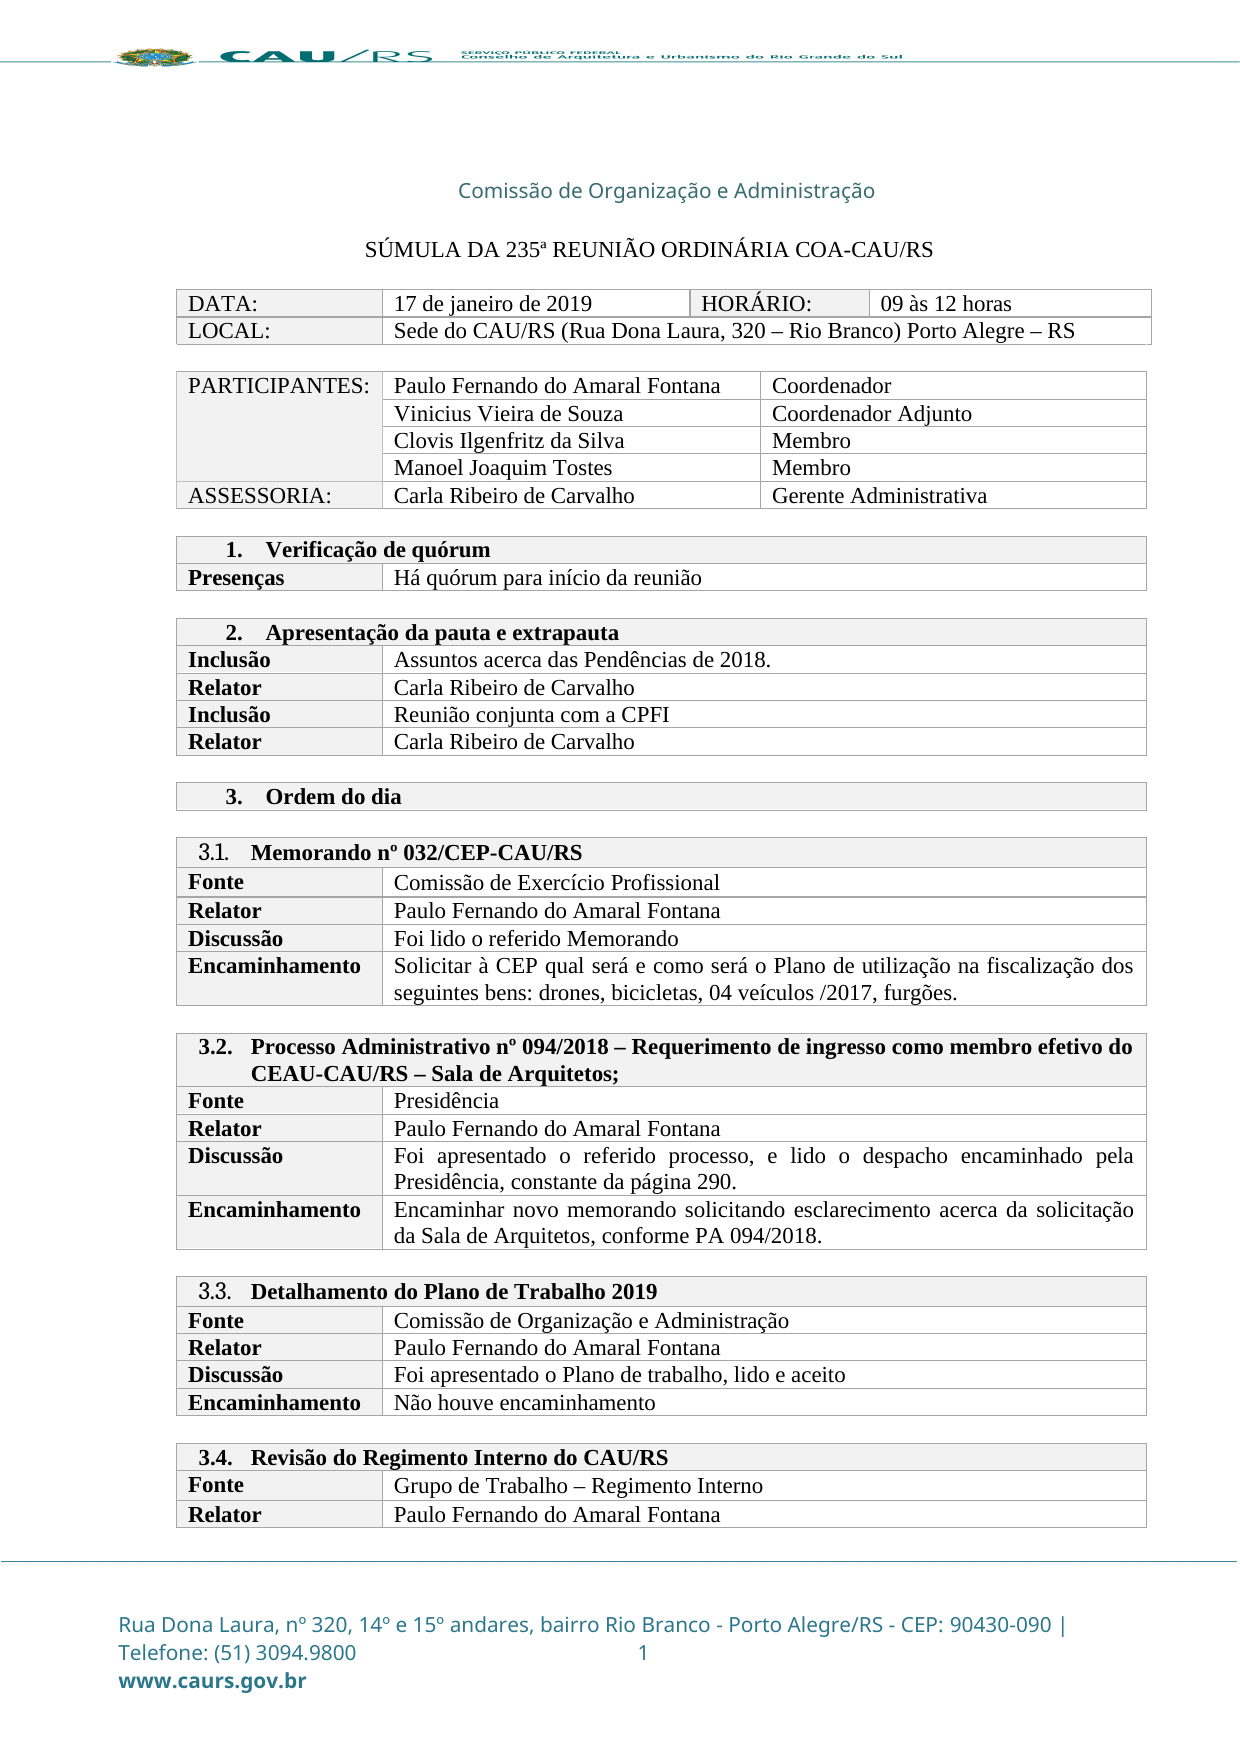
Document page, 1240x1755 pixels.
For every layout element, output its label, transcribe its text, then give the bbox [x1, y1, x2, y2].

table_cell Grupo de Trabalho – Regimento Interno [383, 1471, 1146, 1500]
table_cell [383, 1006, 1146, 1032]
table_header 09 às 12 horas [870, 290, 1151, 316]
table_cell Coordenador [761, 372, 1146, 398]
table_cell [1146, 1005, 1151, 1032]
table_cell ASSESSORIA: [177, 482, 382, 508]
table_cell [1146, 1249, 1151, 1276]
table_cell [383, 811, 1146, 837]
table_cell Inclusão [177, 701, 382, 727]
table_cell [1147, 924, 1151, 951]
table_cell [1147, 618, 1151, 645]
table_cell [383, 1250, 1146, 1276]
table_cell [1147, 673, 1151, 700]
table_cell [1147, 1114, 1151, 1141]
table_cell Processo Administrativo nº 094/2018 – Requerimento de ingresso como membro efetivo do CEAU-CAU/RS – Sala de Arquitetos; [177, 1034, 1146, 1086]
table_cell [1147, 1306, 1151, 1333]
table_cell Solicitar à CEP qual será e como será o Plano de utilização na fiscalização dos seguintes bens: drones, bicicletas, 04 veículos /2017, furgões. [383, 952, 1146, 1005]
table_cell Fonte [177, 1087, 382, 1113]
table_cell [1147, 700, 1151, 727]
table_cell Comissão de Exercício Profissional [383, 868, 1146, 896]
table_cell [1146, 590, 1151, 618]
table_cell Relator [177, 728, 382, 755]
table_cell Não houve encaminhamento [383, 1389, 1146, 1415]
table_cell [1147, 1333, 1151, 1360]
table_cell Encaminhar novo memorando solicitando esclarecimento acerca da solicitação da Sala de Arquitetos, conforme PA 094/2018. [383, 1196, 1146, 1248]
table_cell Relator [177, 1115, 382, 1141]
table_cell [1147, 896, 1151, 924]
table_cell [1147, 782, 1151, 809]
table_cell Relator [177, 898, 382, 924]
table_cell [383, 1416, 1146, 1443]
table_cell Paulo Fernando do Amaral Fontana [383, 898, 1146, 924]
table_cell Relator [177, 1501, 382, 1527]
table_cell [1147, 951, 1151, 1005]
table_cell Encaminhamento [177, 1196, 382, 1248]
table_cell Fonte [177, 868, 382, 896]
table_cell Inclusão [177, 646, 382, 672]
table_cell Coordenador Adjunto [761, 400, 1146, 426]
table_cell [1146, 1415, 1151, 1443]
table_cell [1146, 508, 1151, 536]
table_cell [1147, 426, 1151, 453]
table_cell [1146, 810, 1151, 837]
table_cell [1147, 1195, 1151, 1248]
table_cell [1147, 837, 1151, 867]
table_cell [177, 756, 382, 782]
table_cell [1147, 453, 1151, 481]
table_cell Manoel Joaquim Tostes [383, 454, 760, 481]
text SÚMULA DA 235ª REUNIÃO ORDINÁRIA COA-CAU/RS [177, 236, 1121, 263]
table_cell Carla Ribeiro de Carvalho [383, 674, 1146, 700]
table_cell Detalhamento do Plano de Trabalho 2019 [177, 1277, 1146, 1306]
table_header DATA: [177, 290, 382, 316]
table_cell Apresentação da pauta e extrapauta [177, 619, 1146, 645]
table_cell [1147, 345, 1151, 371]
table_cell Discussão [177, 1361, 382, 1388]
table_cell Fonte [177, 1307, 382, 1333]
table_cell [177, 1416, 382, 1443]
table_cell [177, 345, 1146, 371]
table_cell [1147, 1500, 1151, 1527]
table_cell PARTICIPANTES: [177, 372, 382, 481]
table_cell Assuntos acerca das Pendências de 2018. [383, 646, 1146, 672]
table_cell Paulo Fernando do Amaral Fontana [383, 1115, 1146, 1141]
table_cell Clovis Ilgenfritz da Silva [383, 427, 760, 453]
table_cell Paulo Fernando do Amaral Fontana [383, 372, 760, 398]
table_cell [1147, 1086, 1151, 1113]
table_cell Reunião conjunta com a CPFI [383, 701, 1146, 727]
table_cell [1147, 536, 1151, 563]
table_cell [1147, 1033, 1151, 1086]
table_cell [383, 591, 1146, 618]
table_cell Relator [177, 1334, 382, 1360]
table_cell Sede do CAU/RS (Rua Dona Laura, 320 – Rio Branco) Porto Alegre – RS [383, 318, 1151, 344]
table_cell Encaminhamento [177, 1389, 382, 1415]
table_cell Verificação de quórum [177, 537, 1146, 563]
table_cell Membro [761, 427, 1146, 453]
table_header 17 de janeiro de 2019 [383, 290, 689, 316]
table_cell Encaminhamento [177, 952, 382, 1005]
table_cell Revisão do Regimento Interno do CAU/RS [177, 1444, 1146, 1470]
table_cell Presenças [177, 564, 382, 590]
table_cell [1147, 1141, 1151, 1195]
table_cell [383, 756, 1146, 782]
table_cell [1146, 755, 1151, 782]
table_cell Há quórum para início da reunião [383, 564, 1146, 590]
table_cell [1147, 1276, 1151, 1306]
table_cell Carla Ribeiro de Carvalho [383, 728, 1146, 755]
table_cell Discussão [177, 925, 382, 951]
table_cell Comissão de Organização e Administração [383, 1307, 1146, 1333]
table_cell [177, 811, 382, 837]
table_cell [1147, 399, 1151, 426]
table_cell [1147, 1470, 1151, 1500]
table_cell [1147, 867, 1151, 896]
table_cell [1147, 727, 1151, 755]
table_cell Carla Ribeiro de Carvalho [383, 482, 760, 508]
table_cell [1147, 645, 1151, 672]
table_cell Presidência [383, 1087, 1146, 1113]
table_header HORÁRIO: [691, 290, 869, 316]
table_cell [177, 509, 1146, 536]
table_cell Foi apresentado o Plano de trabalho, lido e aceito [383, 1361, 1146, 1388]
table_cell Discussão [177, 1142, 382, 1195]
table_cell Relator [177, 674, 382, 700]
table_cell Fonte [177, 1471, 382, 1500]
table_cell Ordem do dia [177, 783, 1146, 809]
table_cell Gerente Administrativa [761, 482, 1146, 508]
table_cell Paulo Fernando do Amaral Fontana [383, 1501, 1146, 1527]
table_cell [1147, 1388, 1151, 1415]
table_cell [1147, 1443, 1151, 1470]
table_cell [177, 1006, 382, 1032]
table_cell Foi apresentado o referido processo, e lido o despacho encaminhado pela Presidência, constante da página 290. [383, 1142, 1146, 1195]
table_cell Vinicius Vieira de Souza [383, 400, 760, 426]
table_cell [177, 1250, 382, 1276]
table_cell [1147, 1360, 1151, 1388]
table_cell Memorando nº 032/CEP-CAU/RS [177, 838, 1146, 867]
table_cell Foi lido o referido Memorando [383, 925, 1146, 951]
table_cell Membro [761, 454, 1146, 481]
table_cell Paulo Fernando do Amaral Fontana [383, 1334, 1146, 1360]
table_cell [1147, 481, 1151, 508]
table_cell [177, 591, 382, 618]
table_cell LOCAL: [177, 318, 382, 344]
table_cell [1147, 371, 1151, 398]
table_cell [1147, 563, 1151, 590]
